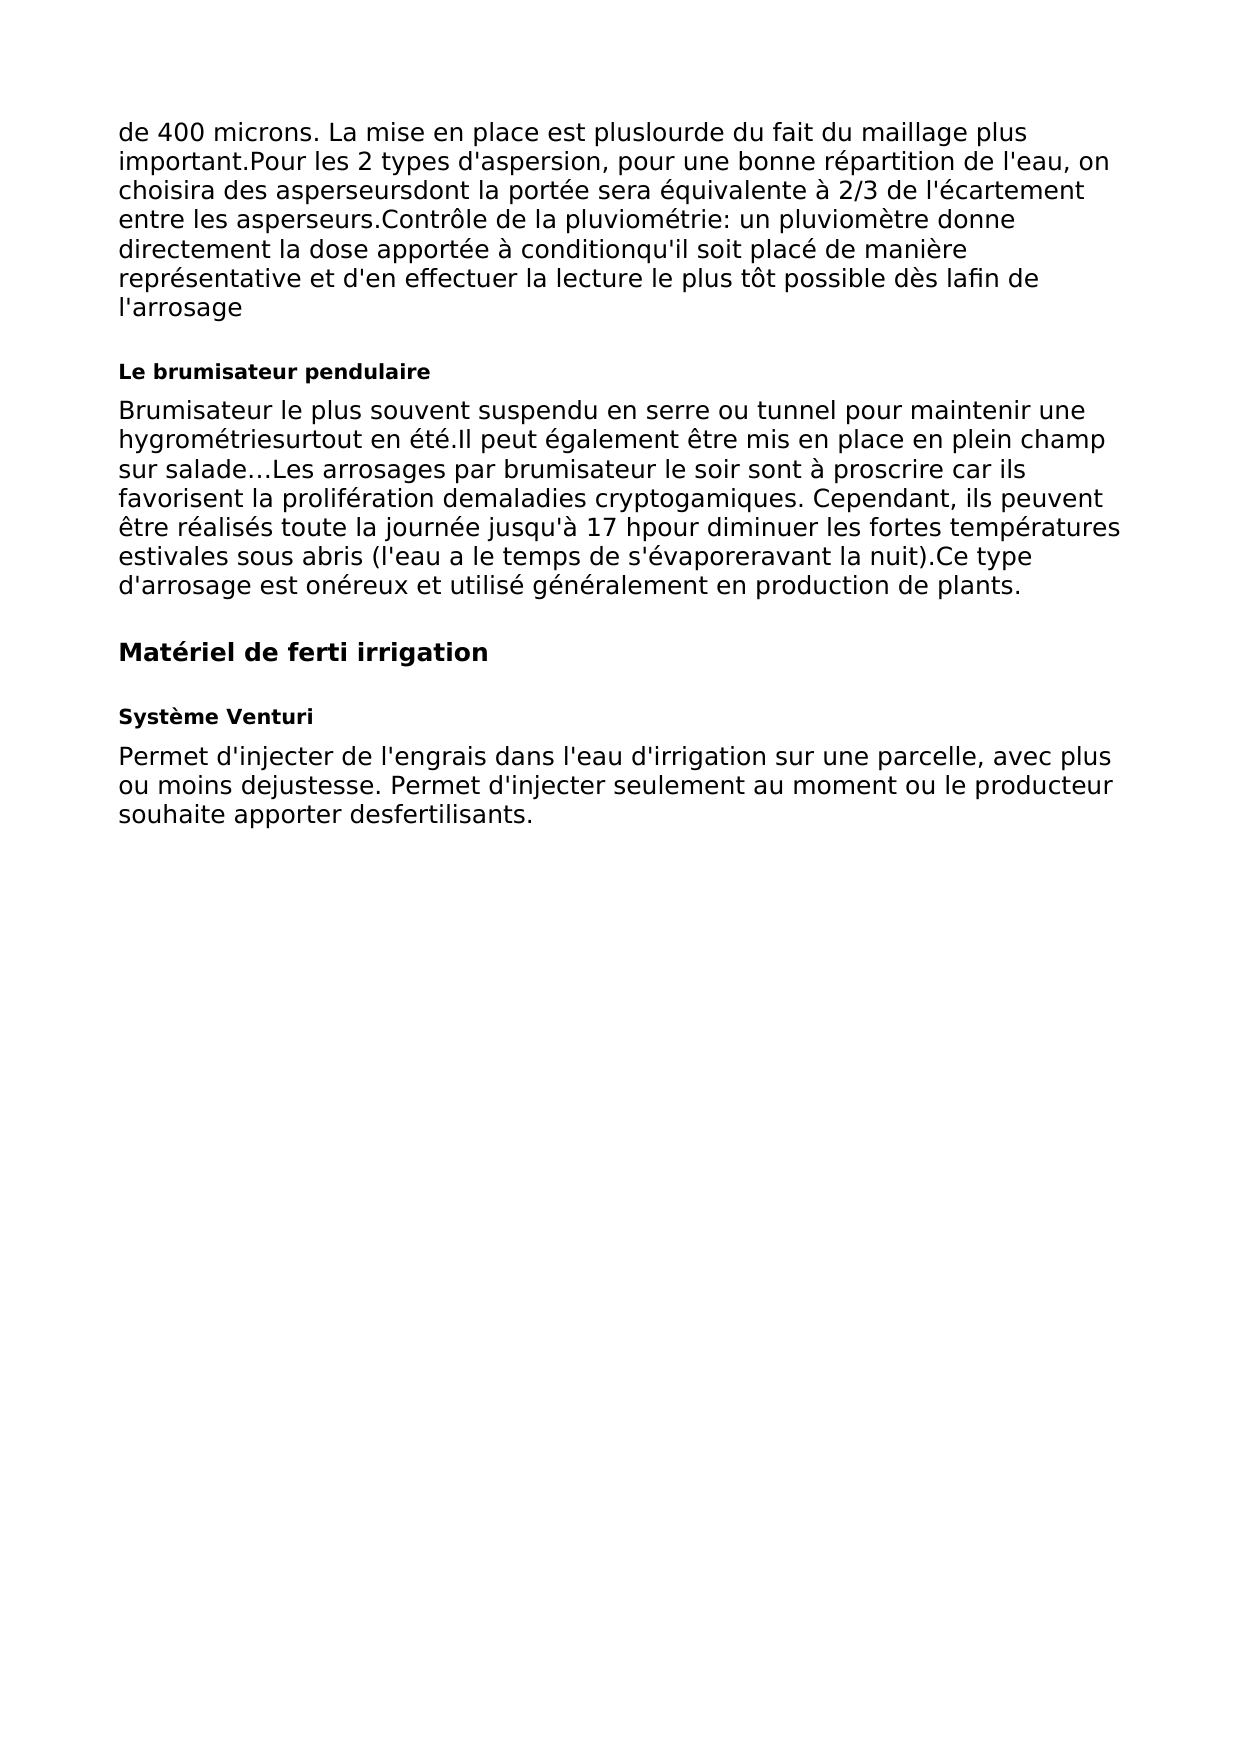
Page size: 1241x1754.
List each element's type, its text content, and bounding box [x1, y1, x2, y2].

subtitle Le brumisateur pendulaire [118, 360, 1122, 384]
subtitle Matériel de ferti irrigation [118, 638, 1122, 667]
text Brumisateur le plus souvent suspendu en serre ou tunnel pour maintenir une hygrométriesurtout en été.Il peut également être mis en place en plein champ sur salade…Les arrosages par brumisateur le soir sont à proscrire car ils favorisent la prolifération demaladies cryptogamiques. Cependant, ils peuvent être réalisés toute la journée jusqu'à 17 hpour diminuer les fortes températures estivales sous abris (l'eau a le temps de s'évaporeravant la nuit).Ce type d'arrosage est onéreux et utilisé généralement en production de plants. [118, 397, 1122, 601]
text Permet d'injecter de l'engrais dans l'eau d'irrigation sur une parcelle, avec plus ou moins dejustesse. Permet d'injecter seulement au moment ou le producteur souhaite apporter desfertilisants. [118, 742, 1122, 829]
subtitle Système Venturi [118, 705, 1122, 729]
text de 400 microns. La mise en place est pluslourde du fait du maillage plus important.Pour les 2 types d'aspersion, pour une bonne répartition de l'eau, on choisira des asperseursdont la portée sera équivalente à 2/3 de l'écartement entre les asperseurs.Contrôle de la pluviométrie: un pluviomètre donne directement la dose apportée à conditionqu'il soit placé de manière représentative et d'en effectuer la lecture le plus tôt possible dès lafin de l'arrosage [118, 118, 1122, 322]
